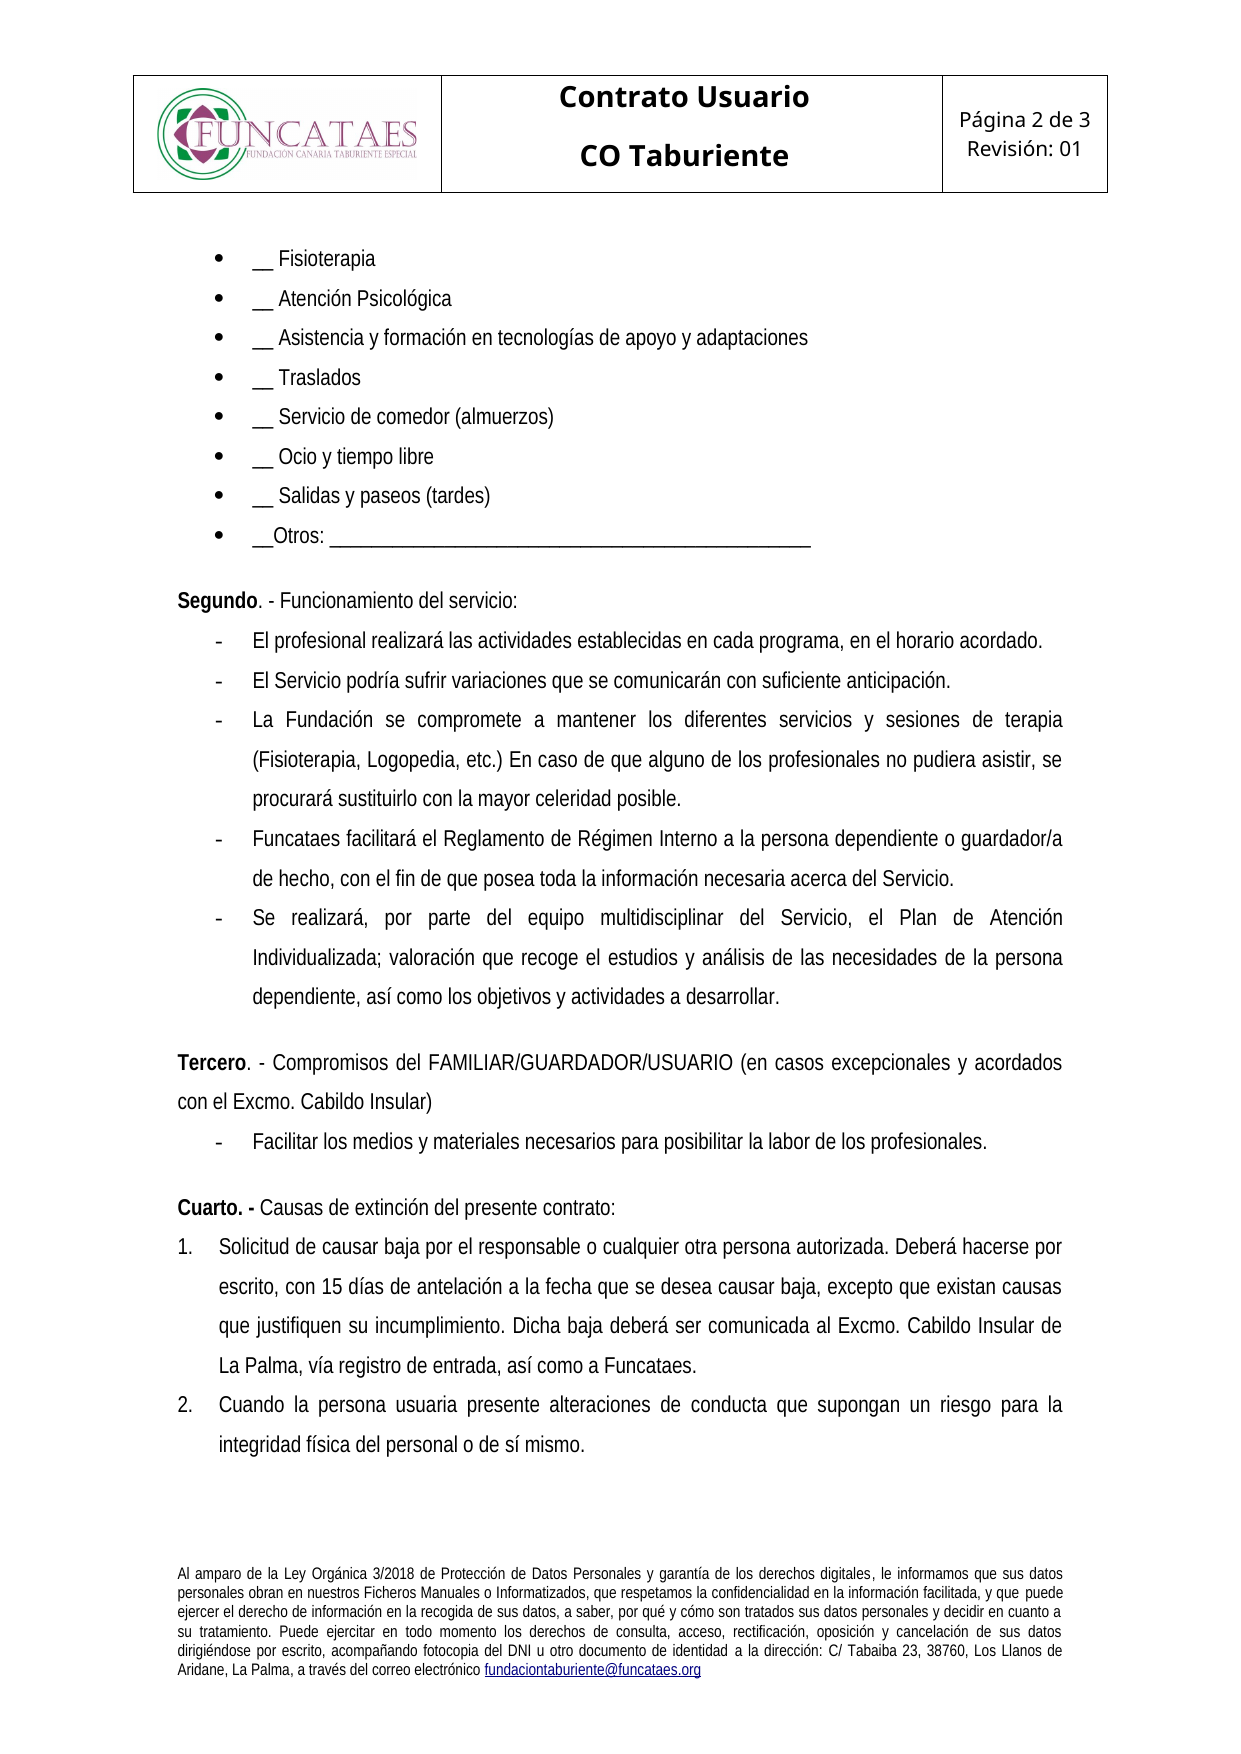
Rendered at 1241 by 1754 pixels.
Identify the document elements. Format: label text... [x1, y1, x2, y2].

list __Otros: ______________________________________________ [215, 522, 1063, 548]
list Solicitud de causar baja por el responsable o cualquier otra persona autorizada. Deberá hacerse por escrito, con 15 días de antelación a la fecha que se desea causar baja, excepto que existan causas que justifiquen su incumplimiento. Dicha baja deberá ser comunicada al Excmo. Cabildo Insular de La Palma, vía registro de entrada, así como a Funcataes. [177, 1233, 1063, 1378]
list __ Atención Psicológica [215, 285, 1063, 311]
list __ Ocio y tiempo libre [215, 443, 1063, 469]
list __ Traslados [215, 364, 1063, 390]
list Facilitar los medios y materiales necesarios para posibilitar la labor de los profesionales. [215, 1128, 1063, 1154]
text Segundo. - Funcionamiento del servicio: [177, 587, 1063, 614]
list __ Servicio de comedor (almuerzos) [215, 403, 1063, 429]
list El Servicio podría sufrir variaciones que se comunicarán con suficiente anticipación. [215, 667, 1063, 693]
list __ Salidas y paseos (tardes) [215, 482, 1063, 508]
list Cuando la persona usuaria presente alteraciones de conducta que supongan un riesgo para la integridad física del personal o de sí mismo. [177, 1391, 1063, 1457]
list __ Fisioterapia [215, 245, 1063, 272]
list Se realizará, por parte del equipo multidisciplinar del Servicio, el Plan de Atención Individualizada; valoración que recoge el estudios y análisis de las necesidades de la persona dependiente, así como los objetivos y actividades a desarrollar. [215, 904, 1063, 1009]
text Tercero. - Compromisos del FAMILIAR/GUARDADOR/USUARIO (en casos excepcionales y acordados con el Excmo. Cabildo Insular) [177, 1049, 1063, 1115]
list __ Asistencia y formación en tecnologías de apoyo y adaptaciones [215, 324, 1063, 351]
subtitle Cuarto. - Causas de extinción del presente contrato: [177, 1194, 1063, 1220]
list La Fundación se compromete a mantener los diferentes servicios y sesiones de terapia (Fisioterapia, Logopedia, etc.) En caso de que alguno de los profesionales no pudiera asistir, se procurará sustituirlo con la mayor celeridad posible. [215, 706, 1063, 812]
list El profesional realizará las actividades establecidas en cada programa, en el horario acordado. [215, 627, 1063, 653]
list Funcataes facilitará el Reglamento de Régimen Interno a la persona dependiente o guardador/a de hecho, con el fin de que posea toda la información necesaria acerca del Servicio. [215, 825, 1063, 891]
